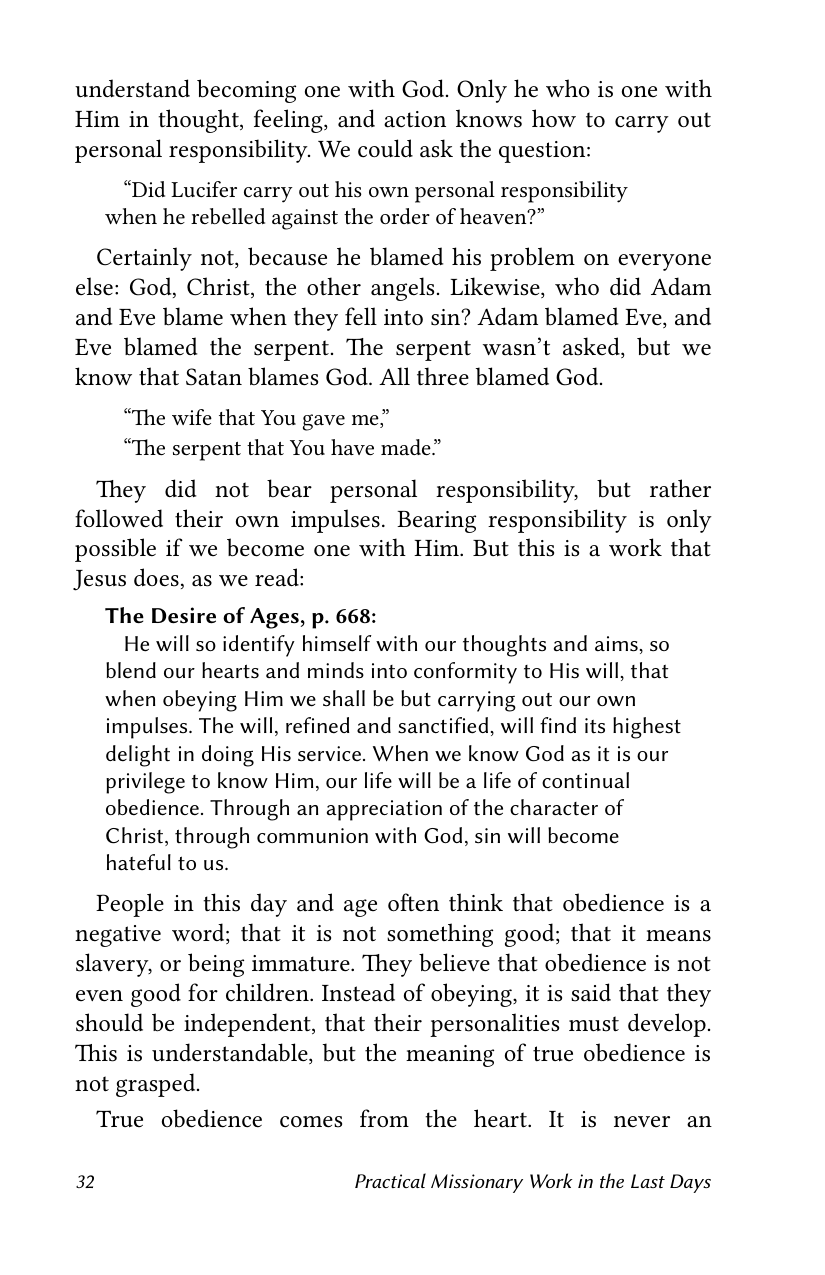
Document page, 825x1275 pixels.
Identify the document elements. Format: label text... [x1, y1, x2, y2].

text True obedience comes from the heart. It is never an [75, 1105, 712, 1133]
text People in this day and age often think that obedience is a negative word; that it is not something good; that it means slavery, or being immature. They believe that obedience is not even good for children. Instead of obeying, it is said that they should be independent, that their personalities must develop. This is understandable, but the meaning of true obedience is not grasped. [75, 889, 712, 1097]
text “The wife that You gave me,” [105, 405, 682, 431]
text The Desire of Ages, p. 668: [105, 603, 712, 629]
text They did not bear personal responsibility, but rather followed their own impulses. Bearing responsibility is only possible if we become one with Him. But this is a work that Jesus does, as we read: [75, 475, 712, 593]
text “Did Lucifer carry out his own personal responsibility when he rebelled against the order of heaven?” [105, 177, 682, 230]
text “The serpent that You have made.” [105, 435, 682, 461]
text Certainly not, because he blamed his problem on everyone else: God, Christ, the other angels. Likewise, who did Adam and Eve blame when they fell into sin? Adam blamed Eve, and Eve blamed the serpent. The serpent wasn’t asked, but we know that Satan blames God. All three blamed God. [75, 243, 712, 392]
text He will so identify himself with our thoughts and aims, so blend our hearts and minds into conformity to His will, that when obeying Him we shall be but carrying out our own impulses. The will, refined and sanctified, will find its highest delight in doing His service. When we know God as it is our privilege to know Him, our life will be a life of continual obedience. Through an appreciation of the character of Christ, through communion with God, sin will become hateful to us. [105, 631, 682, 876]
text understand becoming one with God. Only he who is one with Him in thought, feeling, and action knows how to carry out personal responsibility. We could ask the question: [75, 75, 712, 163]
